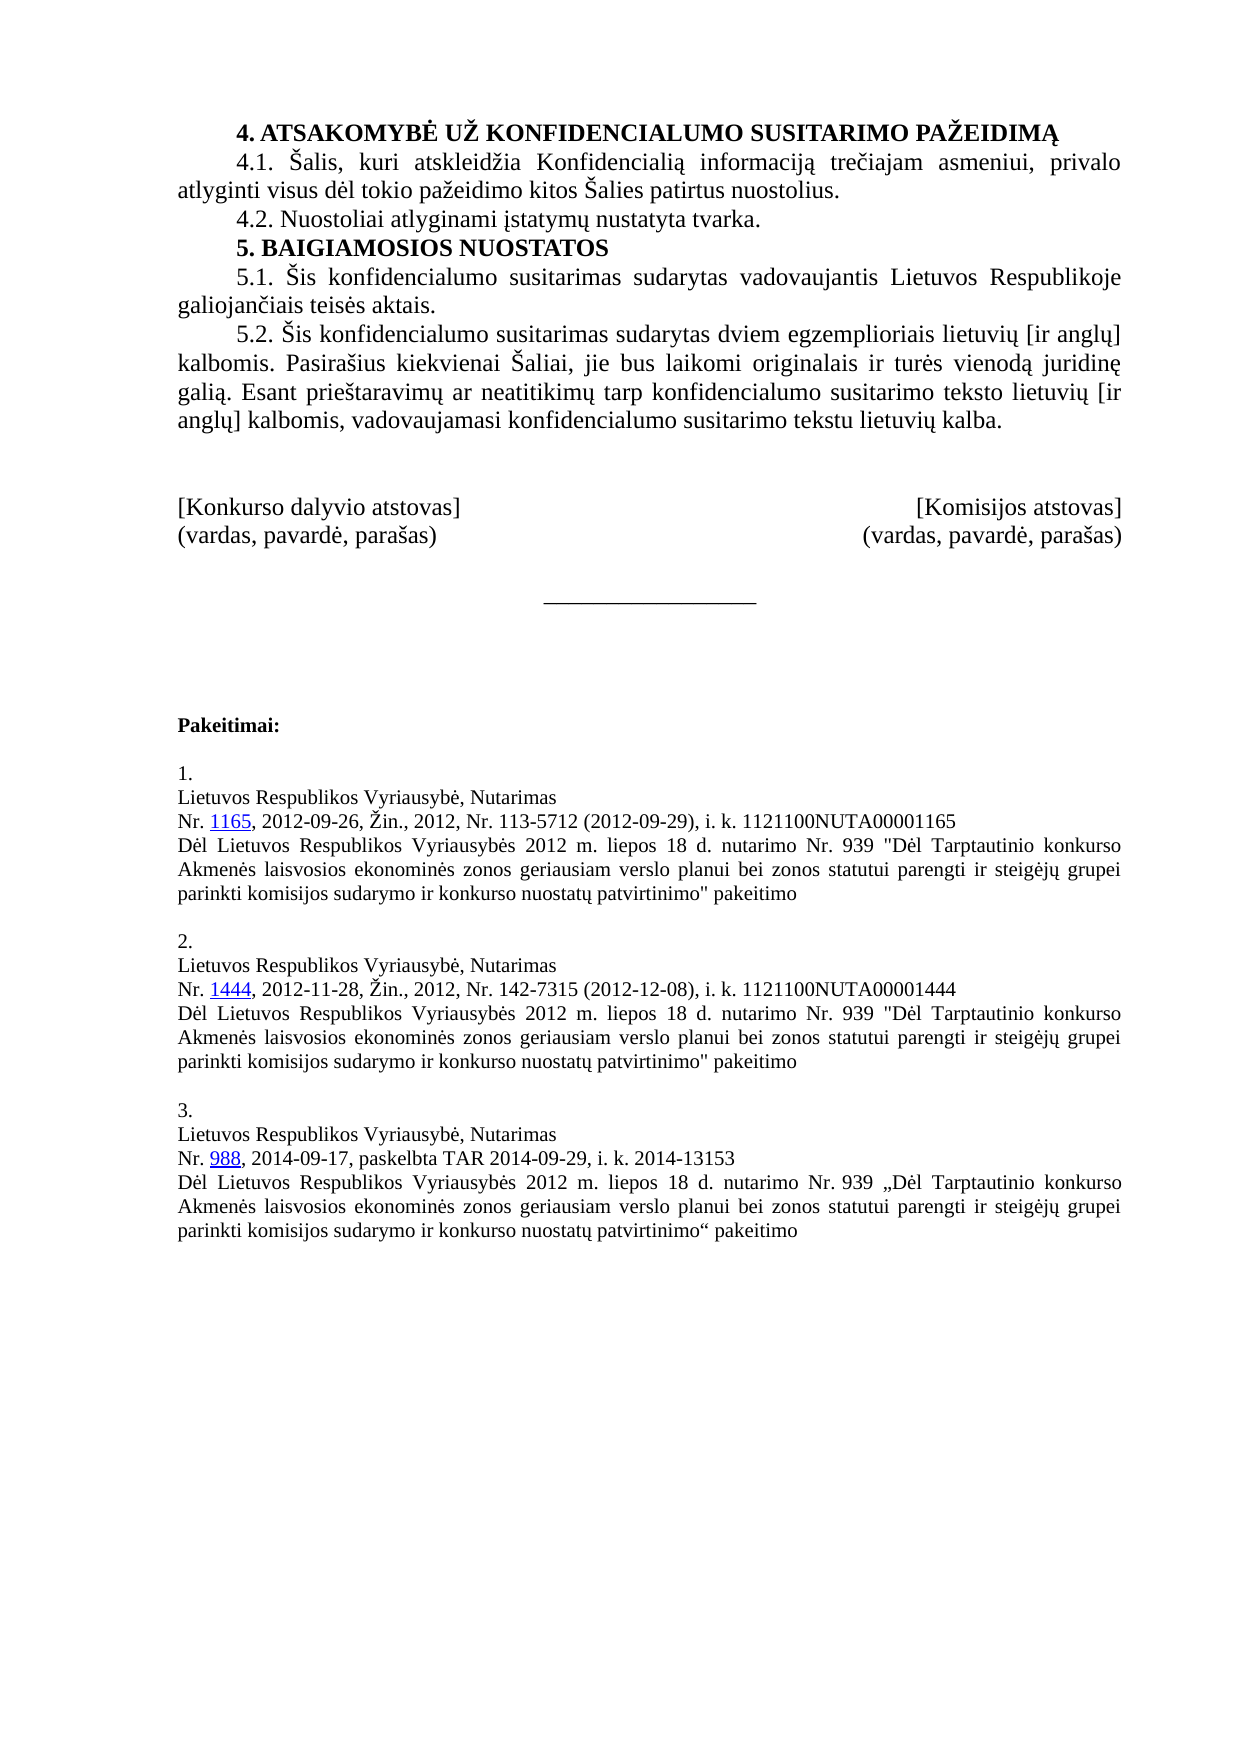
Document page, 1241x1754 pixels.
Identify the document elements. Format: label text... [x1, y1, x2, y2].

text 2. [177, 929, 1122, 953]
text Lietuvos Respublikos Vyriausybė, Nutarimas [177, 785, 1122, 809]
text 5.2. Šis konfidencialumo susitarimas sudarytas dviem egzemplioriais lietuvių [ir anglų] kalbomis. Pasirašius kiekvienai Šaliai, jie bus laikomi originalais ir turės vienodą juridinę galią. Esant prieštaravimų ar neatitikimų tarp konfidencialumo susitarimo teksto lietuvių [ir anglų] kalbomis, vadovaujamasi konfidencialumo susitarimo tekstu lietuvių kalba. [177, 319, 1122, 434]
text (vardas, pavardė, parašas) (vardas, pavardė, parašas) [177, 521, 1122, 549]
text _________________ [177, 578, 1122, 607]
text 5.1. Šis konfidencialumo susitarimas sudarytas vadovaujantis Lietuvos Respublikoje galiojančiais teisės aktais. [177, 262, 1122, 319]
text [Konkurso dalyvio atstovas] [Komisijos atstovas] [177, 492, 1122, 521]
text Nr. 1444, 2012-11-28, Žin., 2012, Nr. 142-7315 (2012-12-08), i. k. 1121100NUTA00001444 [177, 977, 1122, 1001]
text 4.2. Nuostoliai atlyginami įstatymų nustatyta tvarka. [177, 204, 1122, 233]
text Dėl Lietuvos Respublikos Vyriausybės 2012 m. liepos 18 d. nutarimo Nr. 939 "Dėl Tarptautinio konkurso Akmenės laisvosios ekonominės zonos geriausiam verslo planui bei zonos statutui parengti ir steigėjų grupei parinkti komisijos sudarymo ir konkurso nuostatų patvirtinimo" pakeitimo [177, 1001, 1122, 1073]
text Lietuvos Respublikos Vyriausybė, Nutarimas [177, 953, 1122, 977]
text 5. BAIGIAMOSIOS NUOSTATOS [177, 233, 1122, 262]
text 4.1. Šalis, kuri atskleidžia Konfidencialią informaciją trečiajam asmeniui, privalo atlyginti visus dėl tokio pažeidimo kitos Šalies patirtus nuostolius. [177, 147, 1122, 204]
text Nr. 988, 2014-09-17, paskelbta TAR 2014-09-29, i. k. 2014-13153 [177, 1146, 1122, 1170]
text 3. [177, 1097, 1122, 1122]
text Lietuvos Respublikos Vyriausybė, Nutarimas [177, 1122, 1122, 1146]
text 1. [177, 761, 1122, 785]
text 4. ATSAKOMYBĖ UŽ KONFIDENCIALUMO SUSITARIMO PAŽEIDIMĄ [177, 118, 1122, 147]
text Dėl Lietuvos Respublikos Vyriausybės 2012 m. liepos 18 d. nutarimo Nr. 939 „Dėl Tarptautinio konkurso Akmenės laisvosios ekonominės zonos geriausiam verslo planui bei zonos statutui parengti ir steigėjų grupei parinkti komisijos sudarymo ir konkurso nuostatų patvirtinimo“ pakeitimo [177, 1170, 1122, 1242]
text Nr. 1165, 2012-09-26, Žin., 2012, Nr. 113-5712 (2012-09-29), i. k. 1121100NUTA00001165 [177, 809, 1122, 833]
text Dėl Lietuvos Respublikos Vyriausybės 2012 m. liepos 18 d. nutarimo Nr. 939 "Dėl Tarptautinio konkurso Akmenės laisvosios ekonominės zonos geriausiam verslo planui bei zonos statutui parengti ir steigėjų grupei parinkti komisijos sudarymo ir konkurso nuostatų patvirtinimo" pakeitimo [177, 833, 1122, 905]
text Pakeitimai: [177, 712, 1122, 737]
